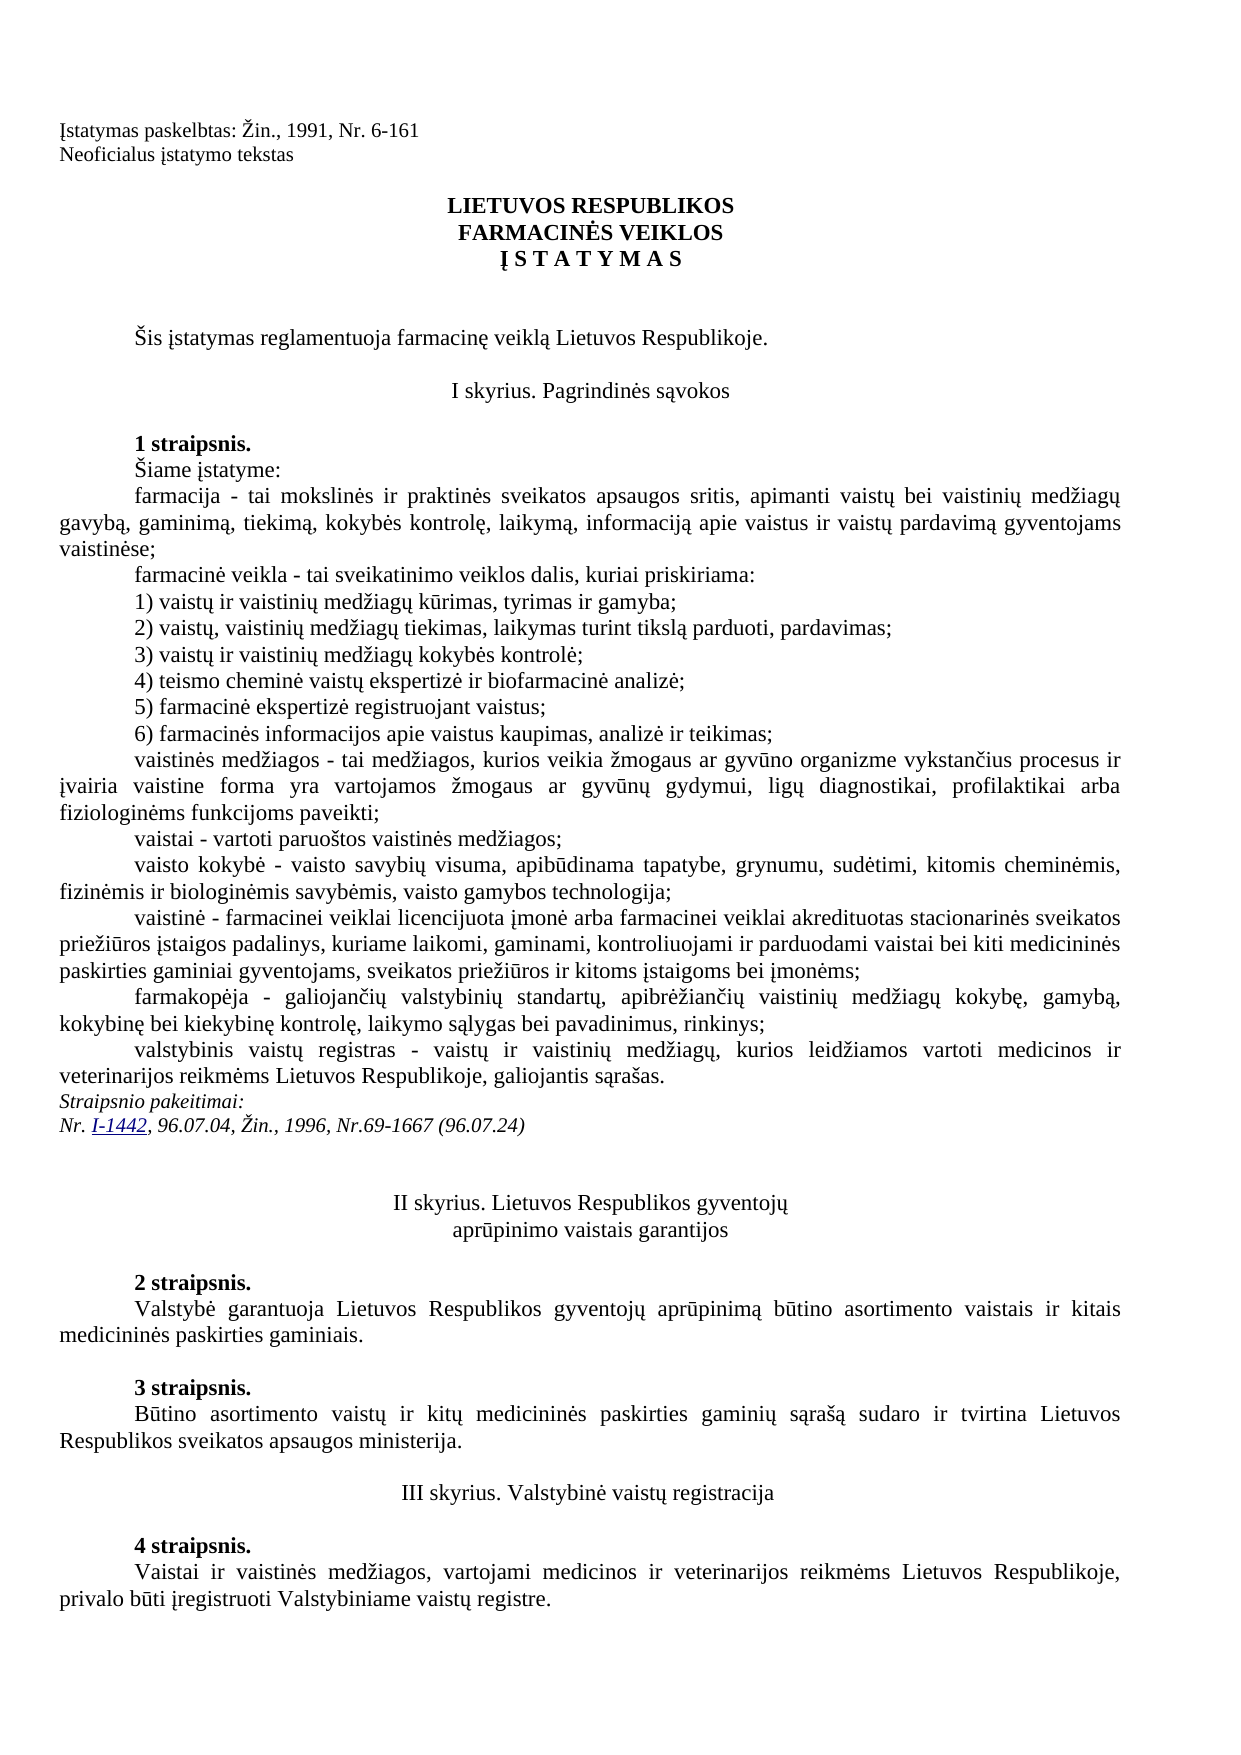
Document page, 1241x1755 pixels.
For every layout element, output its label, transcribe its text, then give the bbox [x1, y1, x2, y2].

text I skyrius. Pagrindinės sąvokos [59, 377, 1122, 403]
text Būtino asortimento vaistų ir kitų medicininės paskirties gaminių sąrašą sudaro ir tvirtina Lietuvos Respublikos sveikatos apsaugos ministerija. [59, 1400, 1122, 1453]
text 3) vaistų ir vaistinių medžiagų kokybės kontrolė; [59, 641, 1122, 667]
text farmakopėja - galiojančių valstybinių standartų, apibrėžiančių vaistinių medžiagų kokybę, gamybą, kokybinę bei kiekybinę kontrolę, laikymo sąlygas bei pavadinimus, rinkinys; [59, 983, 1122, 1036]
text Neoficialus įstatymo tekstas [59, 142, 1122, 166]
text farmacinė veikla - tai sveikatinimo veiklos dalis, kuriai priskiriama: [59, 562, 1122, 588]
text vaistinė - farmacinei veiklai licencijuota įmonė arba farmacinei veiklai akredituotas stacionarinės sveikatos priežiūros įstaigos padalinys, kuriame laikomi, gaminami, kontroliuojami ir parduodami vaistai bei kiti medicininės paskirties gaminiai gyventojams, sveikatos priežiūros ir kitoms įstaigoms bei įmonėms; [59, 904, 1122, 983]
text II skyrius. Lietuvos Respublikos gyventojų [59, 1189, 1122, 1216]
text Šis įstatymas reglamentuoja farmacinę veiklą Lietuvos Respublikoje. [59, 324, 1122, 351]
text Vaistai ir vaistinės medžiagos, vartojami medicinos ir veterinarijos reikmėms Lietuvos Respublikoje, privalo būti įregistruoti Valstybiniame vaistų registre. [59, 1558, 1122, 1611]
text Nr. I-1442, 96.07.04, Žin., 1996, Nr.69-1667 (96.07.24) [59, 1113, 1122, 1137]
text aprūpinimo vaistais garantijos [59, 1216, 1122, 1242]
text vaisto kokybė - vaisto savybių visuma, apibūdinama tapatybe, grynumu, sudėtimi, kitomis cheminėmis, fizinėmis ir biologinėmis savybėmis, vaisto gamybos technologija; [59, 851, 1122, 904]
text 4) teismo cheminė vaistų ekspertizė ir biofarmacinė analizė; [59, 667, 1122, 693]
text LIETUVOS RESPUBLIKOS [59, 193, 1122, 219]
text Į S T A T Y M A S [59, 245, 1122, 272]
text 3 straipsnis. [59, 1374, 1122, 1400]
text 4 straipsnis. [59, 1532, 1122, 1558]
text 6) farmacinės informacijos apie vaistus kaupimas, analizė ir teikimas; [59, 720, 1122, 746]
text vaistinės medžiagos - tai medžiagos, kurios veikia žmogaus ar gyvūno organizme vykstančius procesus ir įvairia vaistine forma yra vartojamos žmogaus ar gyvūnų gydymui, ligų diagnostikai, profilaktikai arba fiziologinėms funkcijoms paveikti; [59, 746, 1122, 825]
text Įstatymas paskelbtas: Žin., 1991, Nr. 6-161 [59, 118, 1122, 142]
text FARMACINĖS VEIKLOS [59, 219, 1122, 245]
text farmacija - tai mokslinės ir praktinės sveikatos apsaugos sritis, apimanti vaistų bei vaistinių medžiagų gavybą, gaminimą, tiekimą, kokybės kontrolę, laikymą, informaciją apie vaistus ir vaistų pardavimą gyventojams vaistinėse; [59, 482, 1122, 562]
text 2 straipsnis. [59, 1268, 1122, 1295]
text valstybinis vaistų registras - vaistų ir vaistinių medžiagų, kurios leidžiamos vartoti medicinos ir veterinarijos reikmėms Lietuvos Respublikoje, galiojantis sąrašas. [59, 1036, 1122, 1089]
text 2) vaistų, vaistinių medžiagų tiekimas, laikymas turint tikslą parduoti, pardavimas; [59, 614, 1122, 641]
text Šiame įstatyme: [59, 456, 1122, 482]
text III skyrius. Valstybinė vaistų registracija [59, 1479, 1122, 1506]
text 1 straipsnis. [59, 430, 1122, 456]
text vaistai - vartoti paruoštos vaistinės medžiagos; [59, 825, 1122, 851]
text Straipsnio pakeitimai: [59, 1089, 1122, 1113]
text Valstybė garantuoja Lietuvos Respublikos gyventojų aprūpinimą būtino asortimento vaistais ir kitais medicininės paskirties gaminiais. [59, 1295, 1122, 1348]
text 5) farmacinė ekspertizė registruojant vaistus; [59, 693, 1122, 720]
text 1) vaistų ir vaistinių medžiagų kūrimas, tyrimas ir gamyba; [59, 588, 1122, 614]
